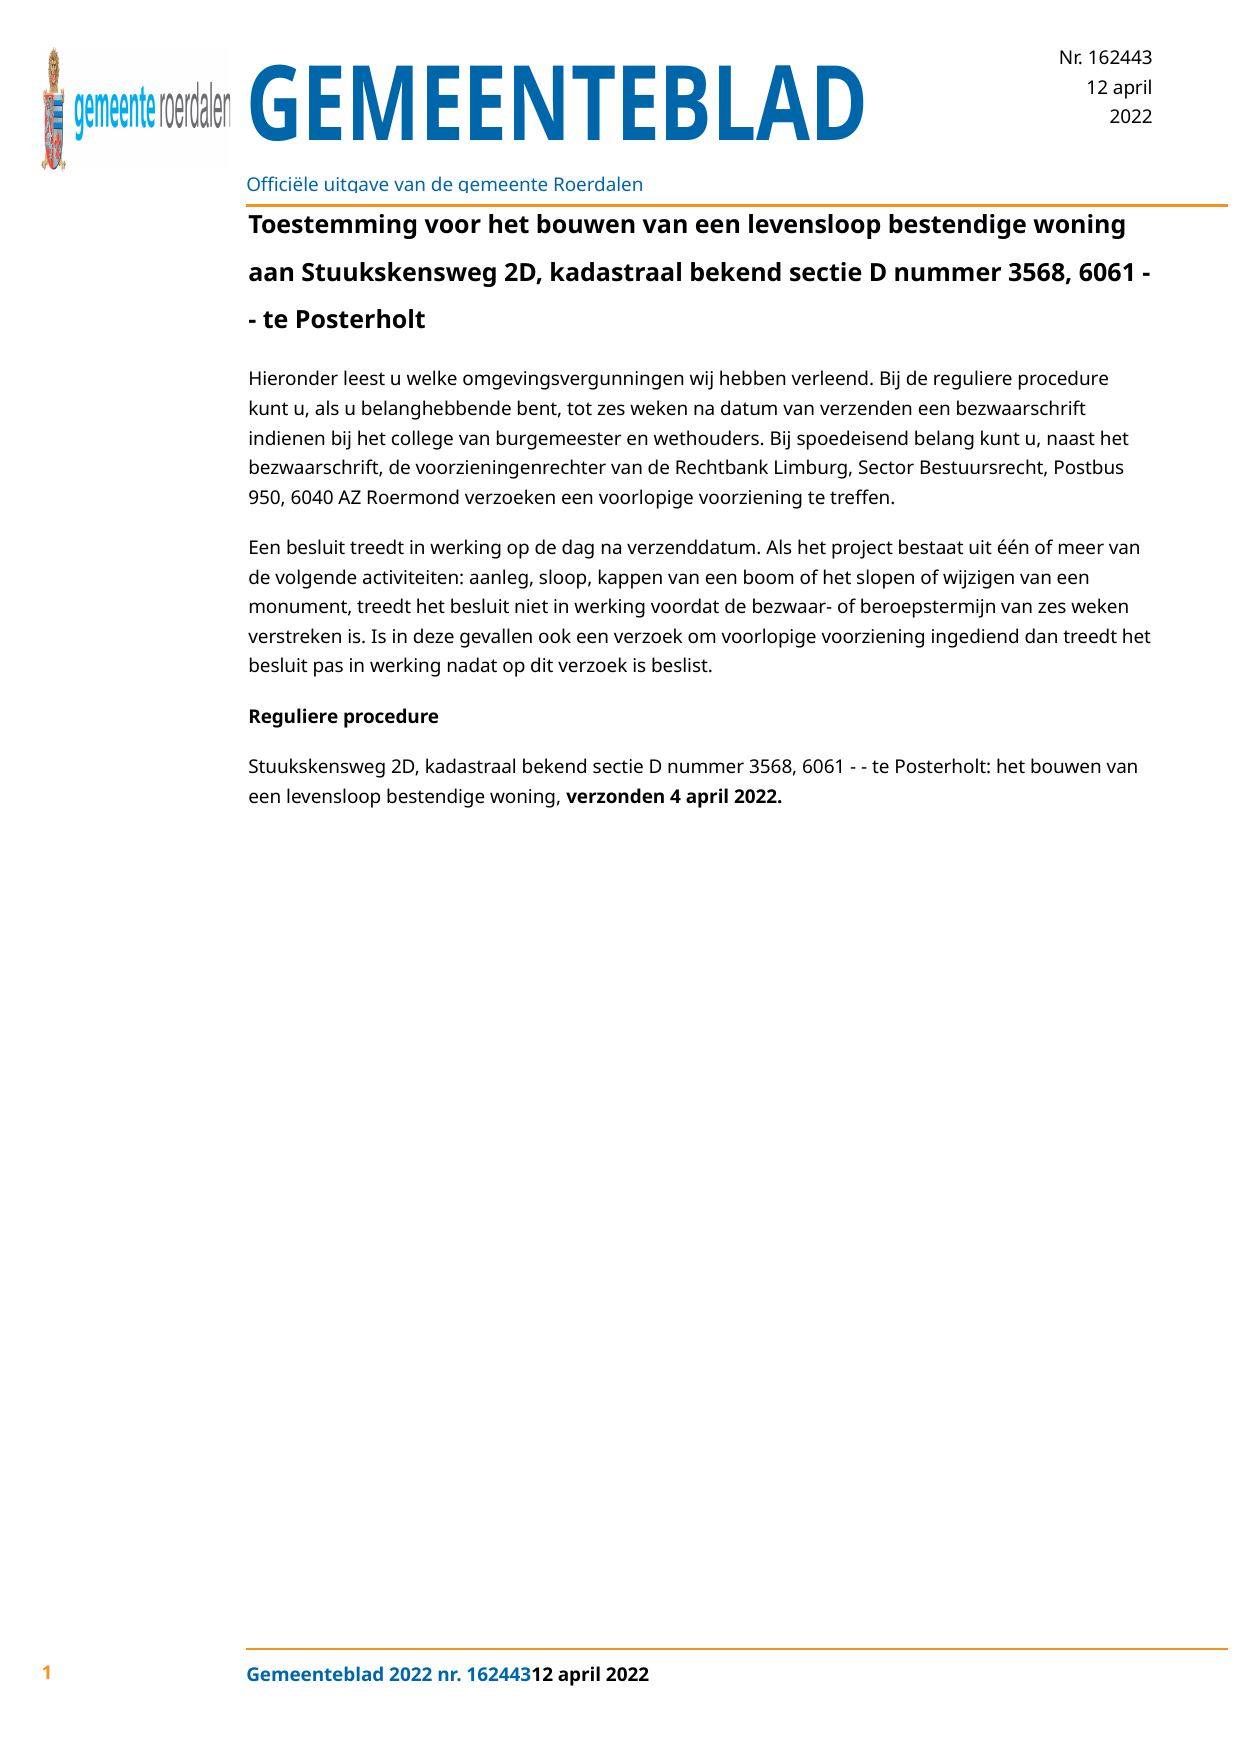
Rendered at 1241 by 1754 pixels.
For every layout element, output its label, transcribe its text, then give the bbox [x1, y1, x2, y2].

text Hieronder leest u welke omgevingsvergunningen wij hebben verleend. Bij de reguliere procedure kunt u, als u belanghebbende bent, tot zes weken na datum van verzenden een bezwaarschrift indienen bij het college van burgemeester en wethouders. Bij spoedeisend belang kunt u, naast het bezwaarschrift, de voorzieningenrechter van de Rechtbank Limburg, Sector Bestuursrecht, Postbus 950, 6040 AZ Roermond verzoeken een voorlopige voorziening te treffen. [248, 366, 1152, 509]
text Een besluit treedt in werking op de dag na verzenddatum. Als het project bestaat uit één of meer van de volgende activiteiten: aanleg, sloop, kappen van een boom of het slopen of wijzigen van een monument, treedt het besluit niet in werking voordat de bezwaar- of beroepstermijn van zes weken verstreken is. Is in deze gevallen ook een verzoek om voorlopige voorziening ingediend dan treedt het besluit pas in werking nadat op dit verzoek is beslist. [248, 534, 1152, 678]
picture [41, 47, 231, 172]
text Toestemming voor het bouwen van een levensloop bestendige woning aan Stuukskensweg 2D, kadastraal bekend sectie D nummer 3568, 6061 - - te Posterholt [248, 207, 1152, 336]
text Reguliere procedure [248, 703, 1152, 729]
text Stuukskensweg 2D, kadastraal bekend sectie D nummer 3568, 6061 - - te Posterholt: het bouwen van een levensloop bestendige woning, verzonden 4 april 2022. [248, 753, 1152, 809]
